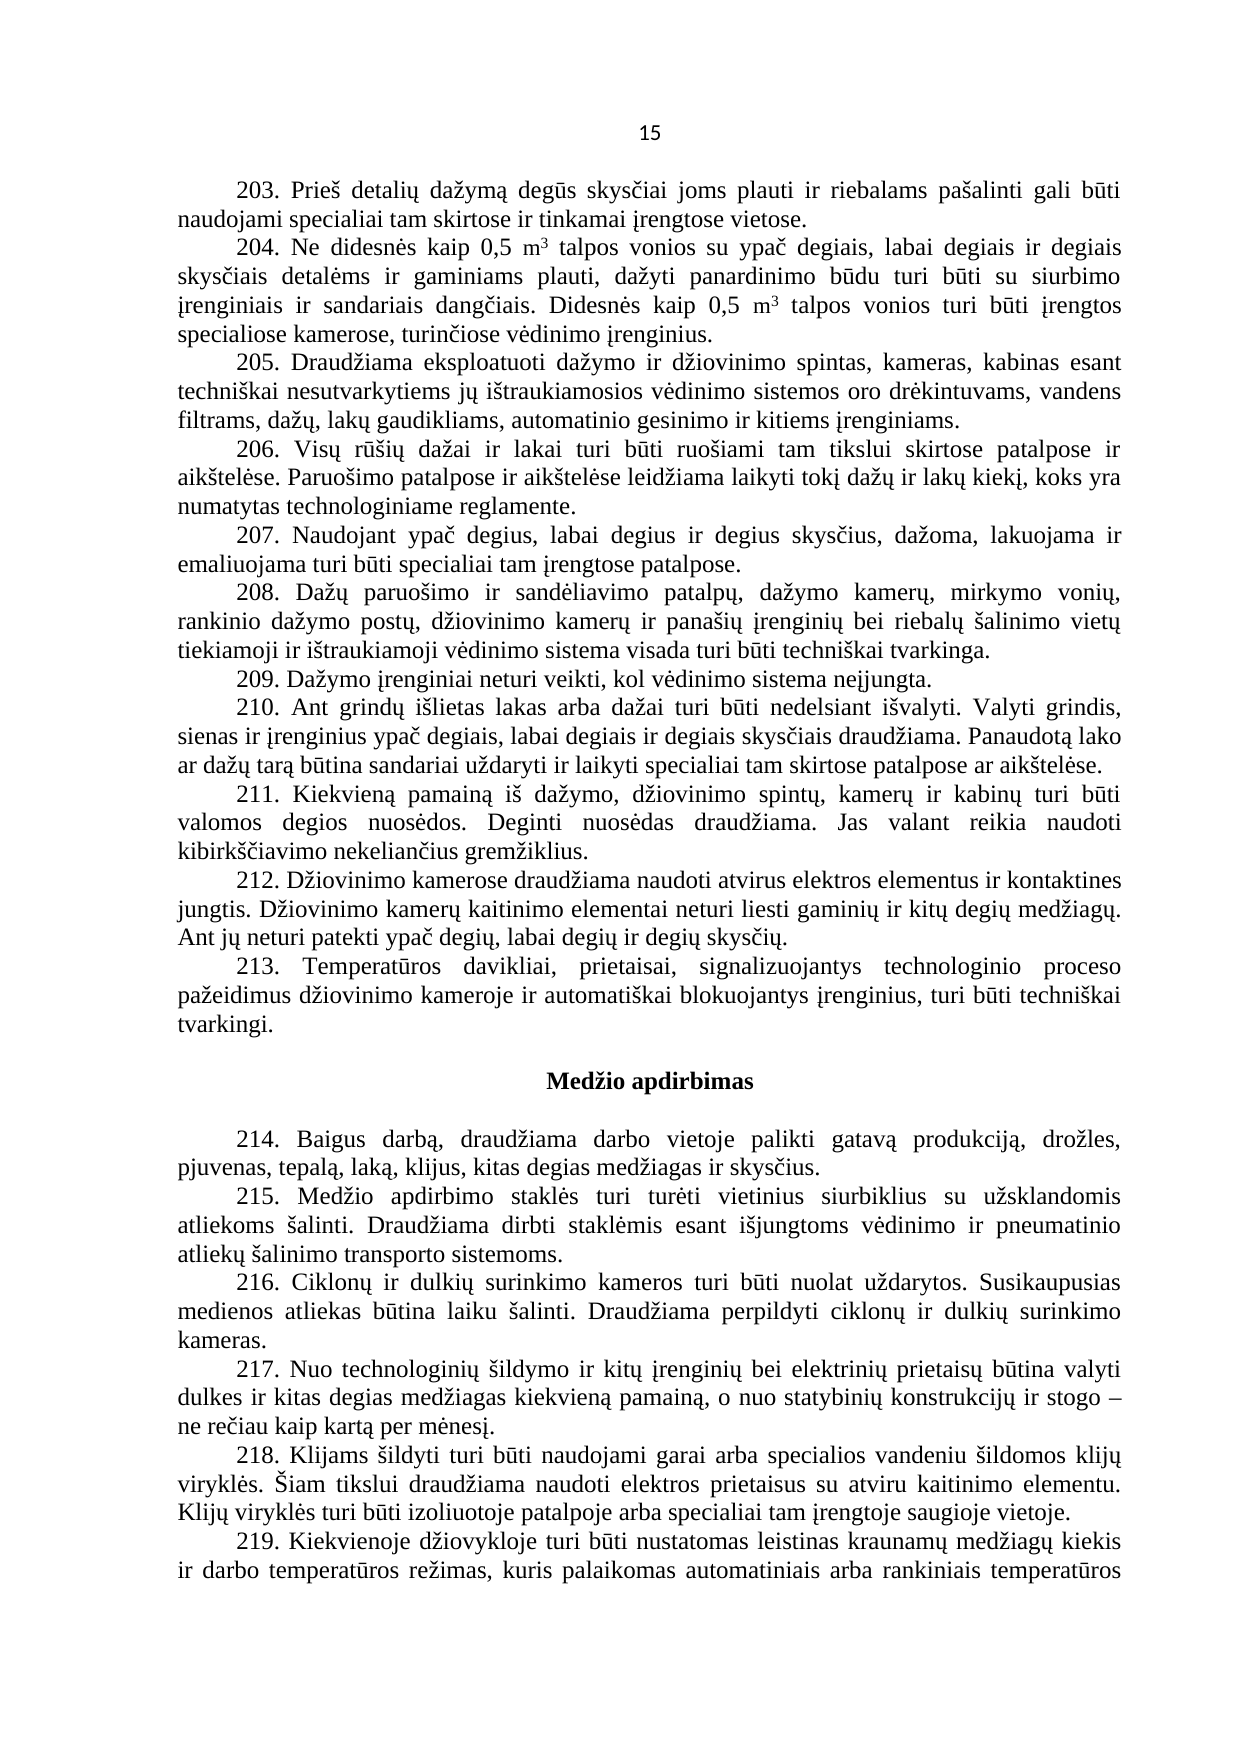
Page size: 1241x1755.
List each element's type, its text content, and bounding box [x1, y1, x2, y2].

text 205. Draudžiama eksploatuoti dažymo ir džiovinimo spintas, kameras, kabinas esant techniškai nesutvarkytiems jų ištraukiamosios vėdinimo sistemos oro drėkintuvams, vandens filtrams, dažų, lakų gaudikliams, automatinio gesinimo ir kitiems įrenginiams. [177, 347, 1122, 434]
text 203. Prieš detalių dažymą degūs skysčiai joms plauti ir riebalams pašalinti gali būti naudojami specialiai tam skirtose ir tinkamai įrengtose vietose. [177, 175, 1122, 232]
text 215. Medžio apdirbimo staklės turi turėti vietinius siurbiklius su užsklandomis atliekoms šalinti. Draudžiama dirbti staklėmis esant išjungtoms vėdinimo ir pneumatinio atliekų šalinimo transporto sistemoms. [177, 1181, 1122, 1267]
text 204. Ne didesnės kaip 0,5 m3 talpos vonios su ypač degiais, labai degiais ir degiais skysčiais detalėms ir gaminiams plauti, dažyti panardinimo būdu turi būti su siurbimo įrenginiais ir sandariais dangčiais. Didesnės kaip 0,5 m3 talpos vonios turi būti įrengtos specialiose kamerose, turinčiose vėdinimo įrenginius. [177, 232, 1122, 347]
text 212. Džiovinimo kamerose draudžiama naudoti atvirus elektros elementus ir kontaktines jungtis. Džiovinimo kamerų kaitinimo elementai neturi liesti gaminių ir kitų degių medžiagų. Ant jų neturi patekti ypač degių, labai degių ir degių skysčių. [177, 865, 1122, 951]
text 219. Kiekvienoje džiovykloje turi būti nustatomas leistinas kraunamų medžiagų kiekis ir darbo temperatūros režimas, kuris palaikomas automatiniais arba rankiniais temperatūros [177, 1526, 1122, 1584]
text 207. Naudojant ypač degius, labai degius ir degius skysčius, dažoma, lakuojama ir emaliuojama turi būti specialiai tam įrengtose patalpose. [177, 520, 1122, 577]
text 209. Dažymo įrenginiai neturi veikti, kol vėdinimo sistema neįjungta. [177, 664, 1122, 692]
text 217. Nuo technologinių šildymo ir kitų įrenginių bei elektrinių prietaisų būtina valyti dulkes ir kitas degias medžiagas kiekvieną pamainą, o nuo statybinių konstrukcijų ir stogo – ne rečiau kaip kartą per mėnesį. [177, 1354, 1122, 1440]
text 218. Klijams šildyti turi būti naudojami garai arba specialios vandeniu šildomos klijų viryklės. Šiam tikslui draudžiama naudoti elektros prietaisus su atviru kaitinimo elementu. Klijų viryklės turi būti izoliuotoje patalpoje arba specialiai tam įrengtoje saugioje vietoje. [177, 1440, 1122, 1526]
text Medžio apdirbimas [177, 1066, 1122, 1095]
text 210. Ant grindų išlietas lakas arba dažai turi būti nedelsiant išvalyti. Valyti grindis, sienas ir įrenginius ypač degiais, labai degiais ir degiais skysčiais draudžiama. Panaudotą lako ar dažų tarą būtina sandariai uždaryti ir laikyti specialiai tam skirtose patalpose ar aikštelėse. [177, 692, 1122, 779]
text 213. Temperatūros davikliai, prietaisai, signalizuojantys technologinio proceso pažeidimus džiovinimo kameroje ir automatiškai blokuojantys įrenginius, turi būti techniškai tvarkingi. [177, 951, 1122, 1037]
text 211. Kiekvieną pamainą iš dažymo, džiovinimo spintų, kamerų ir kabinų turi būti valomos degios nuosėdos. Deginti nuosėdas draudžiama. Jas valant reikia naudoti kibirkščiavimo nekeliančius gremžiklius. [177, 779, 1122, 865]
text 214. Baigus darbą, draudžiama darbo vietoje palikti gatavą produkciją, drožles, pjuvenas, tepalą, laką, klijus, kitas degias medžiagas ir skysčius. [177, 1124, 1122, 1181]
text 206. Visų rūšių dažai ir lakai turi būti ruošiami tam tikslui skirtose patalpose ir aikštelėse. Paruošimo patalpose ir aikštelėse leidžiama laikyti tokį dažų ir lakų kiekį, koks yra numatytas technologiniame reglamente. [177, 434, 1122, 520]
text 208. Dažų paruošimo ir sandėliavimo patalpų, dažymo kamerų, mirkymo vonių, rankinio dažymo postų, džiovinimo kamerų ir panašių įrenginių bei riebalų šalinimo vietų tiekiamoji ir ištraukiamoji vėdinimo sistema visada turi būti techniškai tvarkinga. [177, 577, 1122, 664]
text 216. Ciklonų ir dulkių surinkimo kameros turi būti nuolat uždarytos. Susikaupusias medienos atliekas būtina laiku šalinti. Draudžiama perpildyti ciklonų ir dulkių surinkimo kameras. [177, 1267, 1122, 1354]
